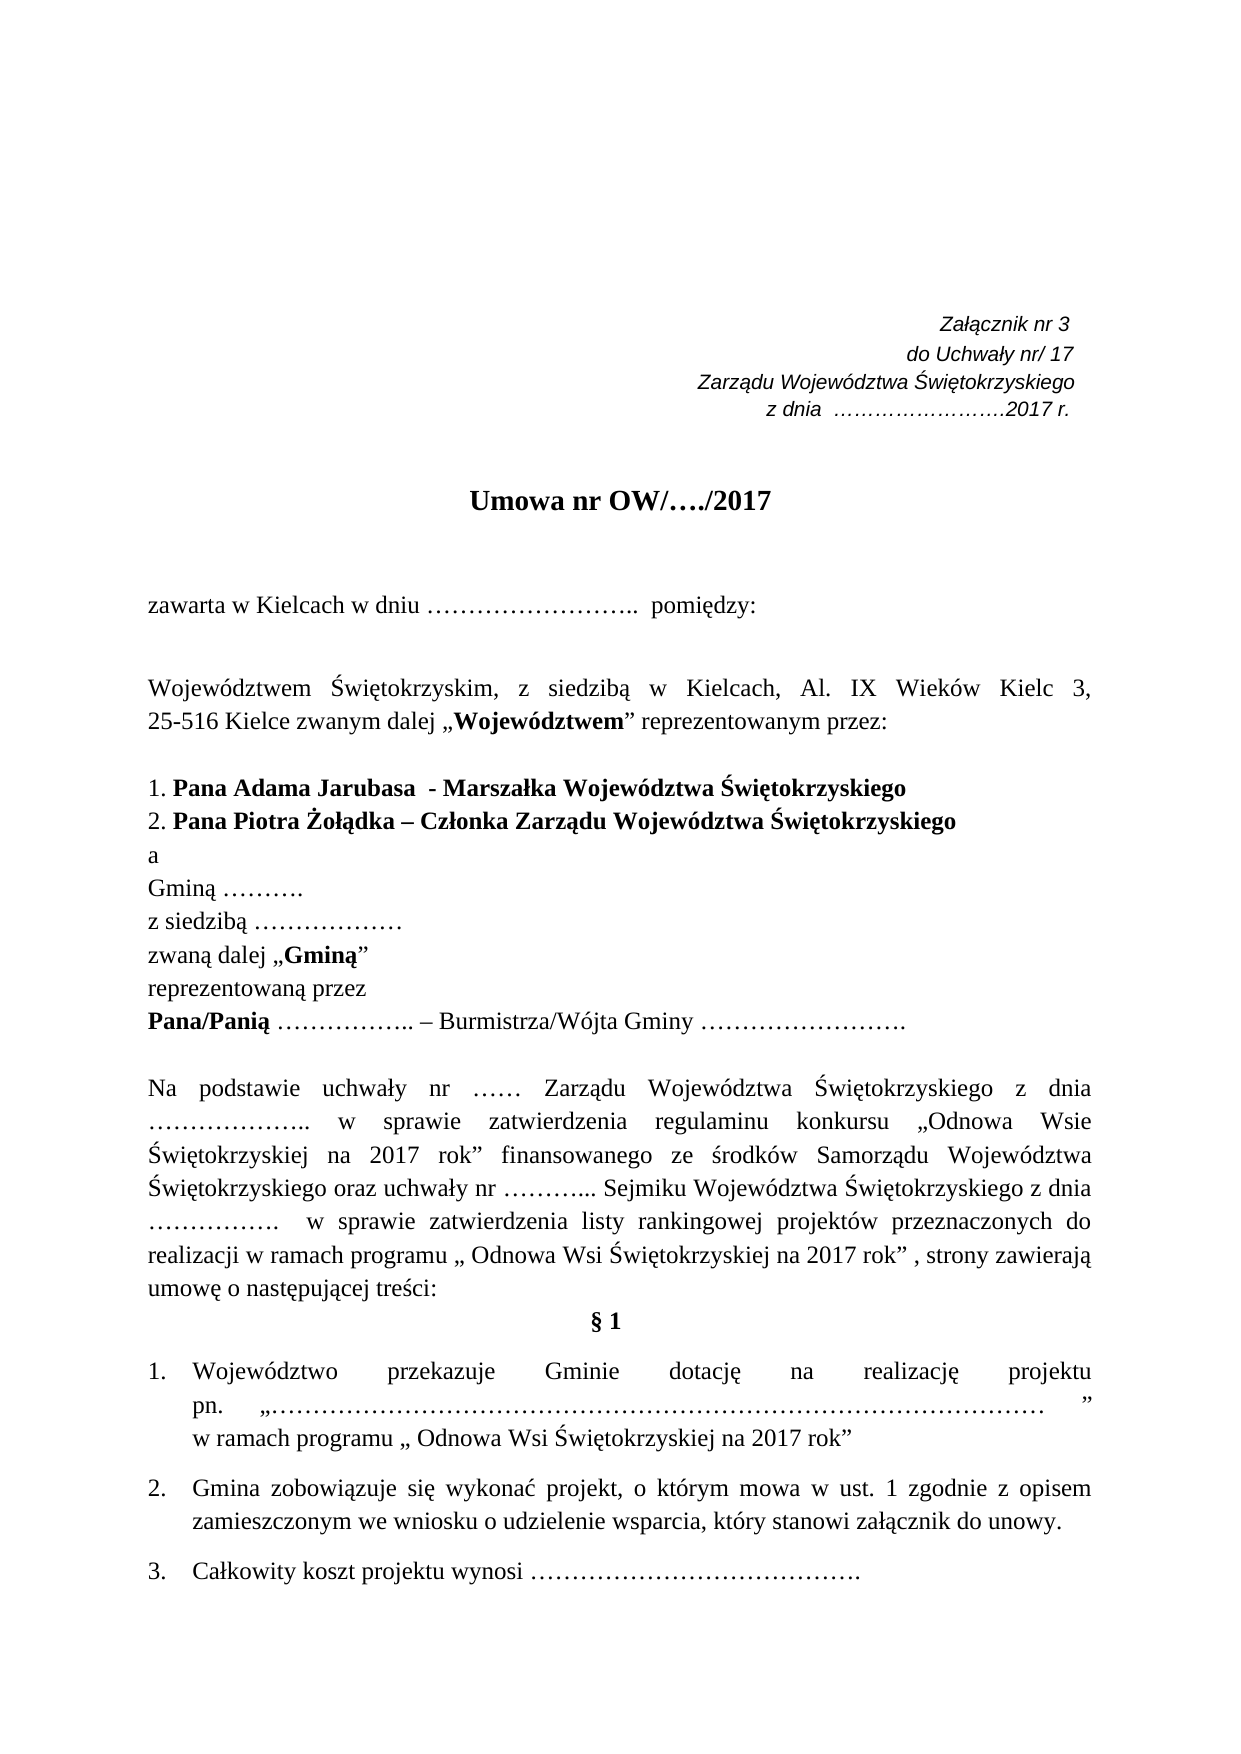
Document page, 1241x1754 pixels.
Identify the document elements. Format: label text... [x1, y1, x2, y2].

text Załącznik nr 3 [148, 304, 1092, 337]
text Umowa nr OW/…./2017 [148, 483, 1092, 517]
text 2. Pana Piotra Żołądka – Członka Zarządu Województwa Świętokrzyskiego [148, 802, 1092, 835]
text zawarta w Kielcach w dniu …………………….. pomiędzy: [148, 585, 1092, 618]
list Całkowity koszt projektu wynosi …………………………………. [148, 1552, 1092, 1585]
text Gminą ………. [148, 868, 1092, 902]
text Zarządu Województwa Świętokrzyskiego [148, 370, 1092, 394]
text z siedzibą ……………… [148, 902, 1092, 935]
text do Uchwały nr/ 17 [148, 342, 1092, 366]
text 1. Pana Adama Jarubasa - Marszałka Województwa Świętokrzyskiego [148, 768, 1092, 802]
text Województwem Świętokrzyskim, z siedzibą w Kielcach, Al. IX Wieków Kielc 3, 25-516 Kielce zwanym dalej „Województwem” reprezentowanym przez: [148, 668, 1092, 735]
text § 1 [148, 1302, 1092, 1335]
list Województwo przekazuje Gminie dotację na realizację projektu pn. „………………………………………………………………………………… ” w ramach programu „ Odnowa Wsi Świętokrzyskiej na 2017 rok” [148, 1352, 1092, 1452]
text z dnia …………………….2017 r. [148, 397, 1092, 421]
list Gmina zobowiązuje się wykonać projekt, o którym mowa w ust. 1 zgodnie z opisem zamieszczonym we wniosku o udzielenie wsparcia, który stanowi załącznik do unowy. [148, 1468, 1092, 1535]
text a [148, 835, 1092, 868]
text Na podstawie uchwały nr …… Zarządu Województwa Świętokrzyskiego z dnia ……………….. w sprawie zatwierdzenia regulaminu konkursu „Odnowa Wsie Świętokrzyskiej na 2017 rok” finansowanego ze środków Samorządu Województwa Świętokrzyskiego oraz uchwały nr ………... Sejmiku Województwa Świętokrzyskiego z dnia ……………. w sprawie zatwierdzenia listy rankingowej projektów przeznaczonych do realizacji w ramach programu „ Odnowa Wsi Świętokrzyskiej na 2017 rok” , strony zawierają umowę o następującej treści: [148, 1068, 1092, 1302]
text reprezentowaną przez [148, 968, 1092, 1002]
text Pana/Panią …………….. – Burmistrza/Wójta Gminy ……………………. [148, 1002, 1092, 1035]
text zwaną dalej „Gminą” [148, 935, 1092, 968]
